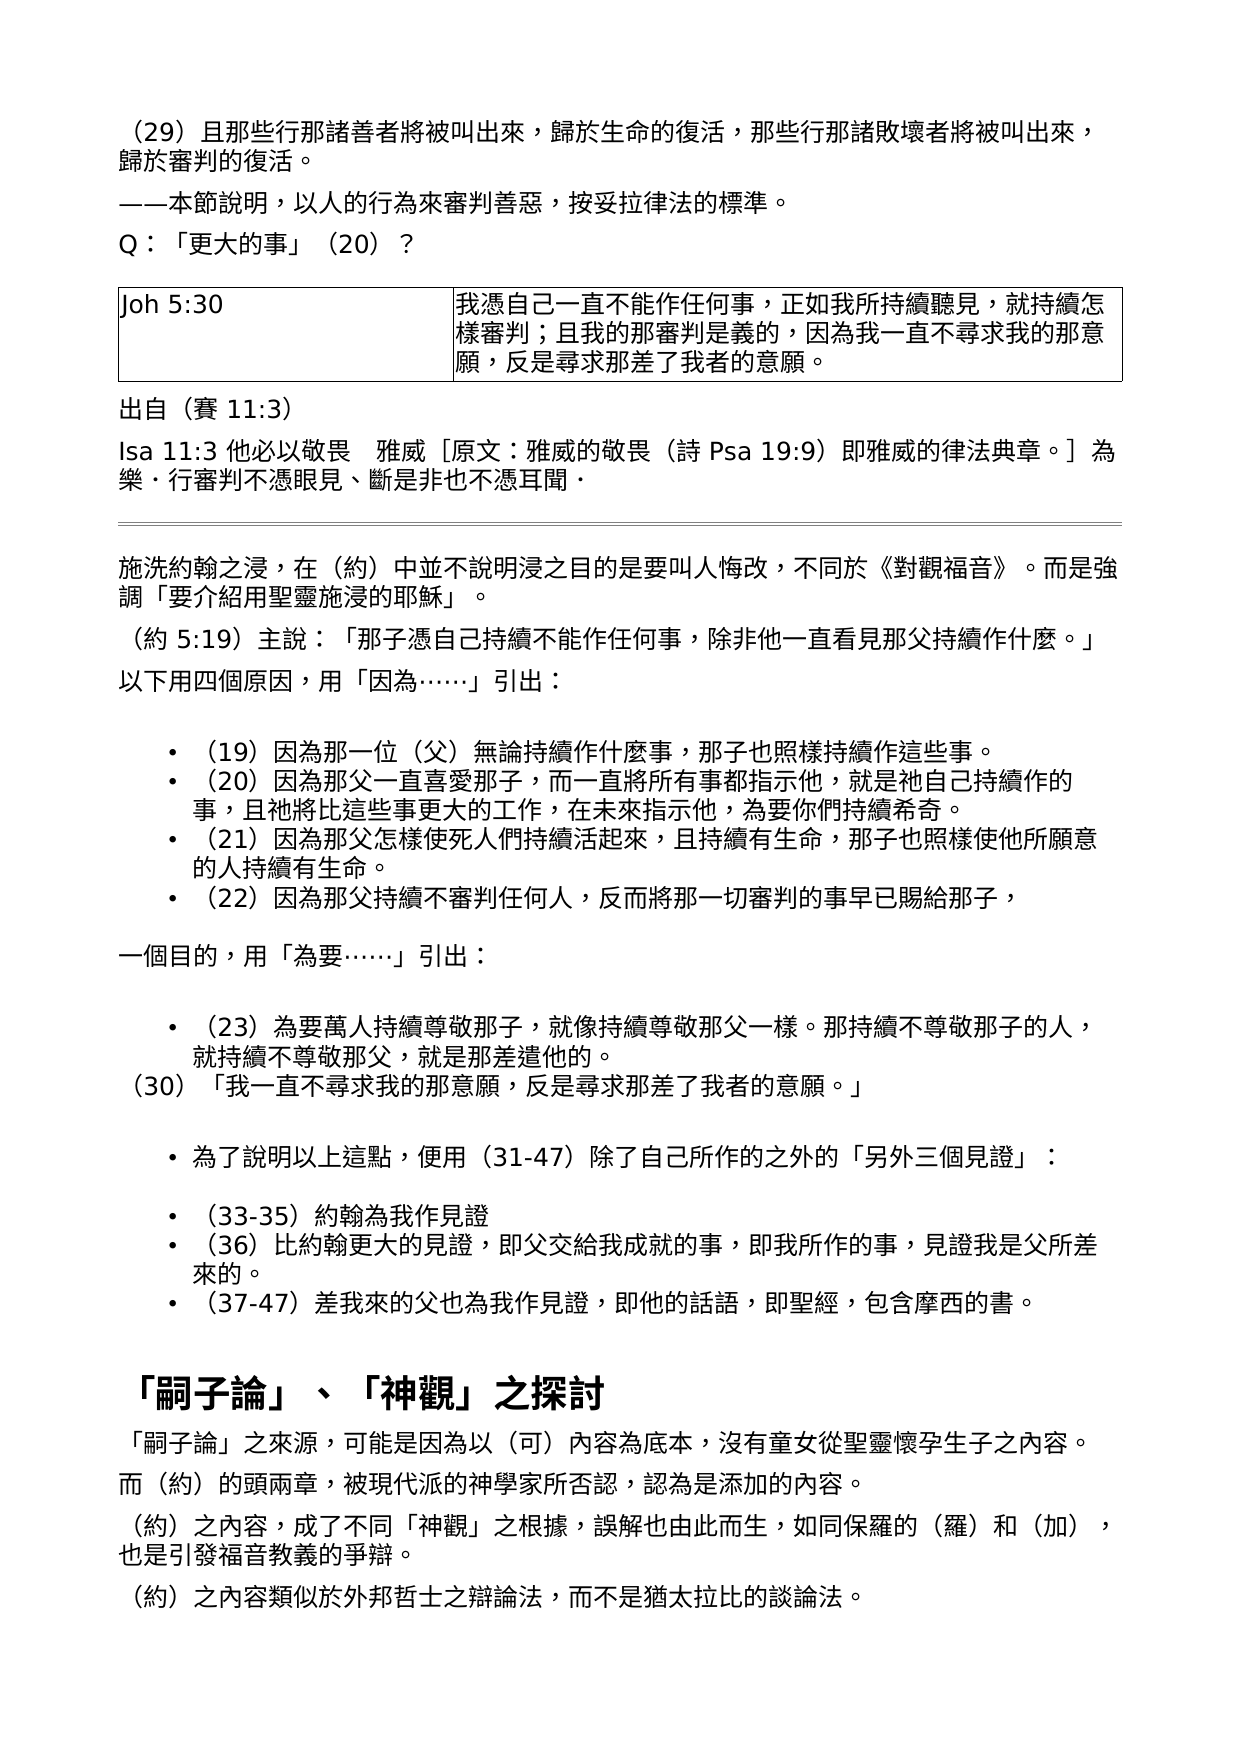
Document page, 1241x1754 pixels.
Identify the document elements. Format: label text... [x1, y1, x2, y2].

text （約）之內容，成了不同「神觀」之根據，誤解也由此而生，如同保羅的（羅）和（加），也是引發福音教義的爭辯。 [118, 1512, 1122, 1571]
text （約 5:19）主說：「那子憑自己持續不能作任何事，除非他一直看見那父持續作什麼。」 [118, 625, 1122, 654]
list （37-47）差我來的父也為我作見證，即他的話語，即聖經，包含摩西的書。 [177, 1289, 1122, 1318]
list 為了說明以上這點，便用（31-47）除了自己所作的之外的「另外三個見證」： [177, 1143, 1122, 1172]
list （22）因為那父持續不審判任何人，反而將那一切審判的事早已賜給那子， [177, 884, 1122, 913]
text 「嗣子論」之來源，可能是因為以（可）內容為底本，沒有童女從聖靈懷孕生子之內容。 [118, 1429, 1122, 1458]
text 出自（賽 11:3） [118, 395, 1122, 424]
list （20）因為那父一直喜愛那子，而一直將所有事都指示他，就是祂自己持續作的事，且祂將比這些事更大的工作，在未來指示他，為要你們持續希奇。 [177, 767, 1122, 825]
text 而（約）的頭兩章，被現代派的神學家所否認，認為是添加的內容。 [118, 1471, 1122, 1500]
text Isa 11:3 他必以敬畏 雅威［原文：雅威的敬畏（詩 Psa 19:9）即雅威的律法典章。］為樂．行審判不憑眼見、斷是非也不憑耳聞． [118, 437, 1122, 495]
text （約）之內容類似於外邦哲士之辯論法，而不是猶太拉比的談論法。 [118, 1583, 1122, 1612]
text Q：「更大的事」（20）？ [118, 231, 1122, 260]
text （29）且那些行那諸善者將被叫出來，歸於生命的復活，那些行那諸敗壞者將被叫出來，歸於審判的復活。 [118, 118, 1122, 176]
list （23）為要萬人持續尊敬那子，就像持續尊敬那父一樣。那持續不尊敬那子的人，就持續不尊敬那父，就是那差遣他的。 [177, 1013, 1122, 1072]
table_header Joh 5:30 [119, 288, 453, 381]
list （33-35）約翰為我作見證 [177, 1202, 1122, 1231]
list （21）因為那父怎樣使死人們持續活起來，且持續有生命，那子也照樣使他所願意的人持續有生命。 [177, 825, 1122, 884]
text （30）「我一直不尋求我的那意願，反是尋求那差了我者的意願。」 [118, 1072, 1122, 1101]
subtitle 「嗣子論」、「神觀」之探討 [118, 1373, 1122, 1416]
table_header 我憑自己一直不能作任何事，正如我所持續聽見，就持續怎樣審判；且我的那審判是義的，因為我一直不尋求我的那意願，反是尋求那差了我者的意願。 [454, 288, 1122, 381]
text 一個目的，用「為要⋯⋯」引出： [118, 942, 1122, 972]
text 施洗約翰之浸，在（約）中並不說明浸之目的是要叫人悔改，不同於《對觀福音》。而是強調「要介紹用聖靈施浸的耶穌」。 [118, 554, 1122, 613]
list （36）比約翰更大的見證，即父交給我成就的事，即我所作的事，見證我是父所差來的。 [177, 1231, 1122, 1289]
text 以下用四個原因，用「因為⋯⋯」引出： [118, 667, 1122, 696]
text ——本節說明，以人的行為來審判善惡，按妥拉律法的標準。 [118, 189, 1122, 218]
list （19）因為那一位（父）無論持續作什麼事，那子也照樣持續作這些事。 [177, 738, 1122, 767]
